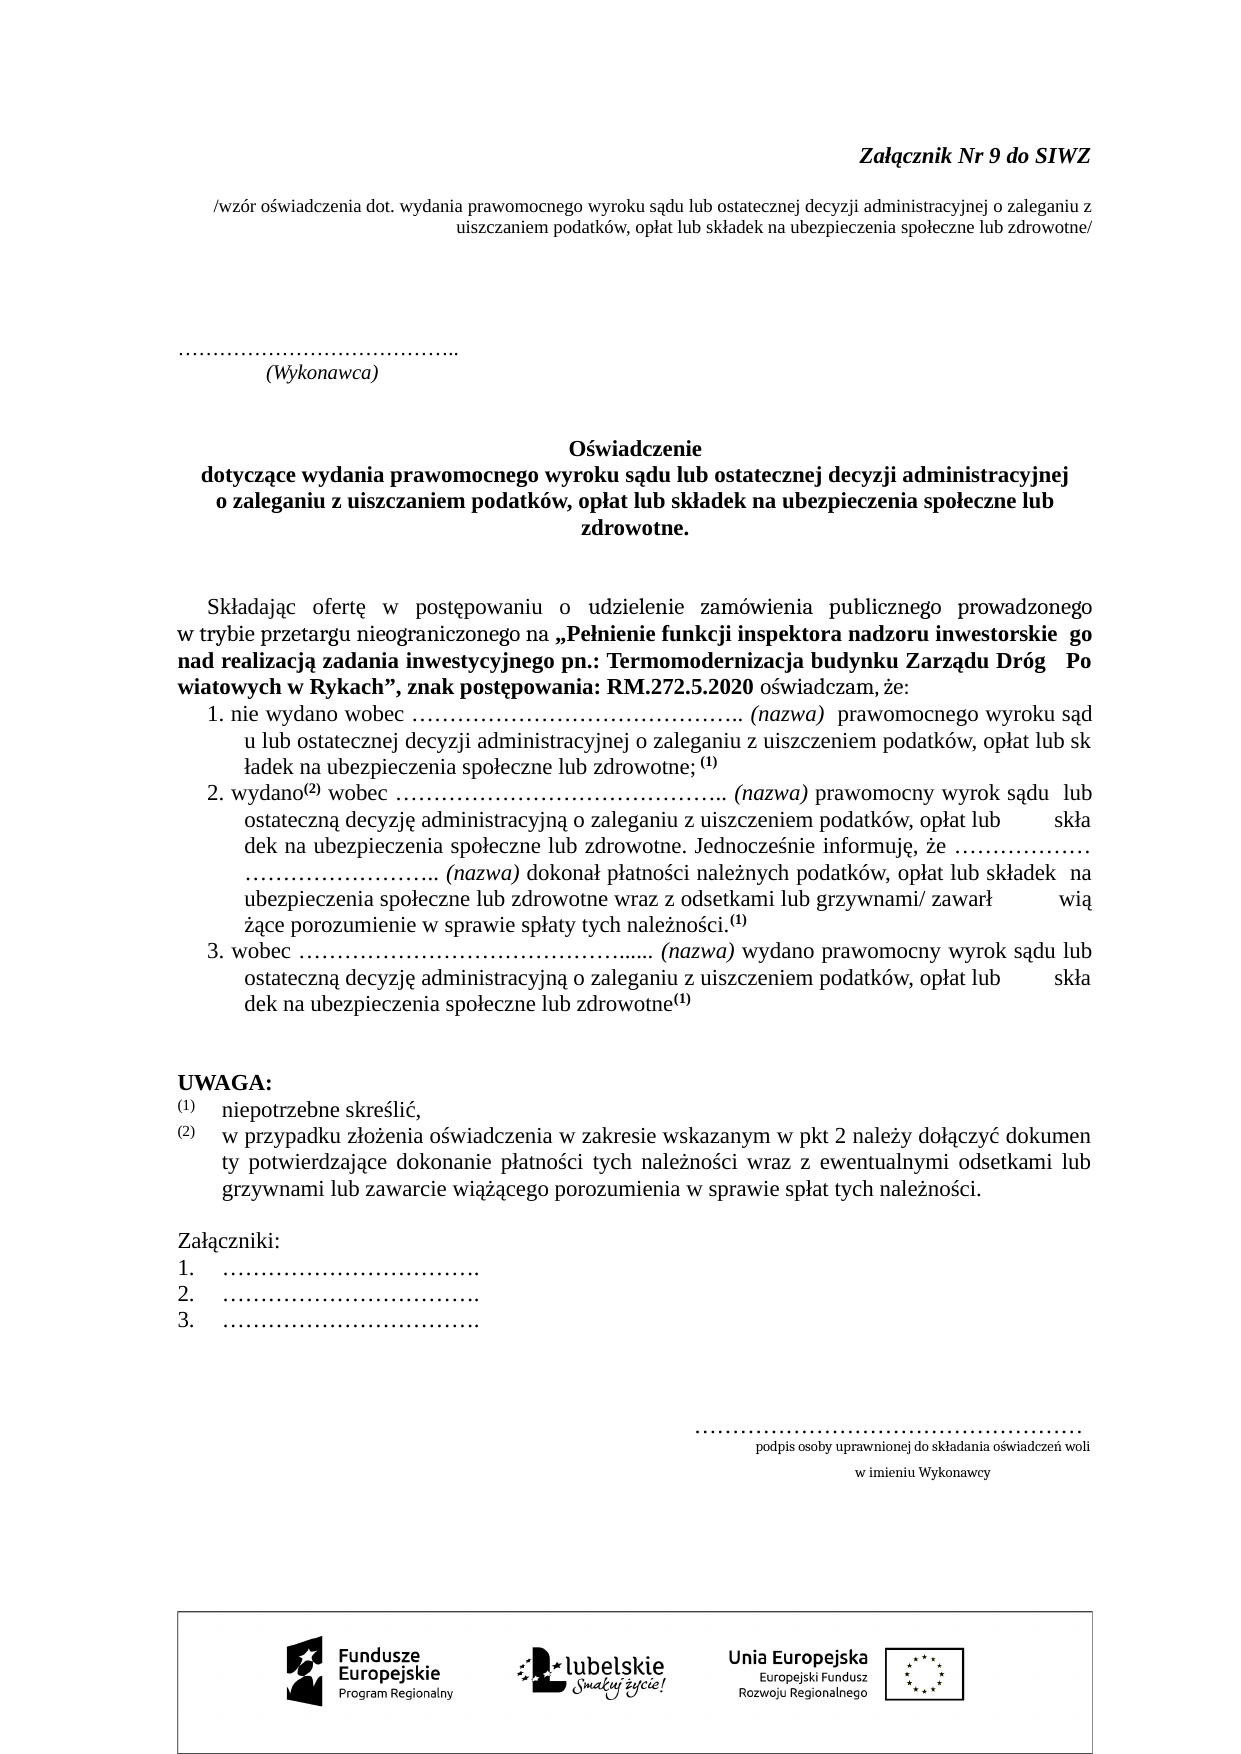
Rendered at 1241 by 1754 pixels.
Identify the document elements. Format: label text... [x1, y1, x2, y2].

list ……………………………. [177, 1307, 1093, 1333]
text 2. wydano(2) wobec …………………………………….. (nazwa) prawomocny wyrok sądu lub ostateczną decyzję administracyjną o zaleganiu z uiszczeniem podatków, opłat lub składek na ubezpieczenia społeczne lub zdrowotne. Jednocześnie informuję, że …………………………………….. (nazwa) dokonał płatności należnych podatków, opłat lub składek na ubezpieczenia społeczne lub zdrowotne wraz z odsetkami lub grzywnami/ zawarł wiążące porozumienie w sprawie spłaty tych należności.(1) [207, 779, 1093, 938]
list niepotrzebne skreślić, [177, 1096, 1093, 1122]
text Składając ofertę w postępowaniu o udzielenie zamówienia publicznego prowadzonego w trybie przetargu nieograniczonego na „Pełnienie funkcji inspektora nadzoru inwestorskie go nad realizacją zadania inwestycyjnego pn.: Termomodernizacja budynku Zarządu Dróg Powiatowych w Rykach”, znak postępowania: RM.272.5.2020 oświadczam, że: [177, 593, 1093, 700]
text UWAGA: [177, 1069, 1093, 1096]
table_header ………………………………….. (Wykonawca) [166, 264, 526, 408]
text Załączniki: [177, 1227, 1093, 1254]
text Załącznik Nr 9 do SIWZ [206, 142, 1093, 168]
text …………………………………………… [693, 1412, 1093, 1438]
text 3. wobec ……………………………………...... (nazwa) wydano prawomocny wyrok sądu lub ostateczną decyzję administracyjną o zaleganiu z uiszczeniem podatków, opłat lub składek na ubezpieczenia społeczne lub zdrowotne(1) [207, 938, 1093, 1017]
text dotyczące wydania prawomocnego wyroku sądu lub ostatecznej decyzji administracyjnej o zaleganiu z uiszczaniem podatków, opłat lub składek na ubezpieczenia społeczne lub zdrowotne. [177, 461, 1093, 540]
list ……………………………. [177, 1280, 1093, 1307]
text 1. nie wydano wobec …………………………………….. (nazwa) prawomocnego wyroku sądu lub ostatecznej decyzji administracyjnej o zaleganiu z uiszczeniem podatków, opłat lub składek na ubezpieczenia społeczne lub zdrowotne; (1) [207, 700, 1093, 779]
list ……………………………. [177, 1254, 1093, 1280]
text /wzór oświadczenia dot. wydania prawomocnego wyroku sądu lub ostatecznej decyzji administracyjnej o zaleganiu z uiszczaniem podatków, opłat lub składek na ubezpieczenia społeczne lub zdrowotne/ [177, 194, 1093, 238]
table_cell [166, 408, 526, 435]
text podpis osoby uprawnionej do składania oświadczeń woli w imieniu Wykonawcy [753, 1438, 1093, 1491]
list w przypadku złożenia oświadczenia w zakresie wskazanym w pkt 2 należy dołączyć dokumenty potwierdzające dokonanie płatności tych należności wraz z ewentualnymi odsetkami lub grzywnami lub zawarcie wiążącego porozumienia w sprawie spłat tych należności. [177, 1122, 1093, 1201]
text Oświadczenie [177, 435, 1093, 461]
